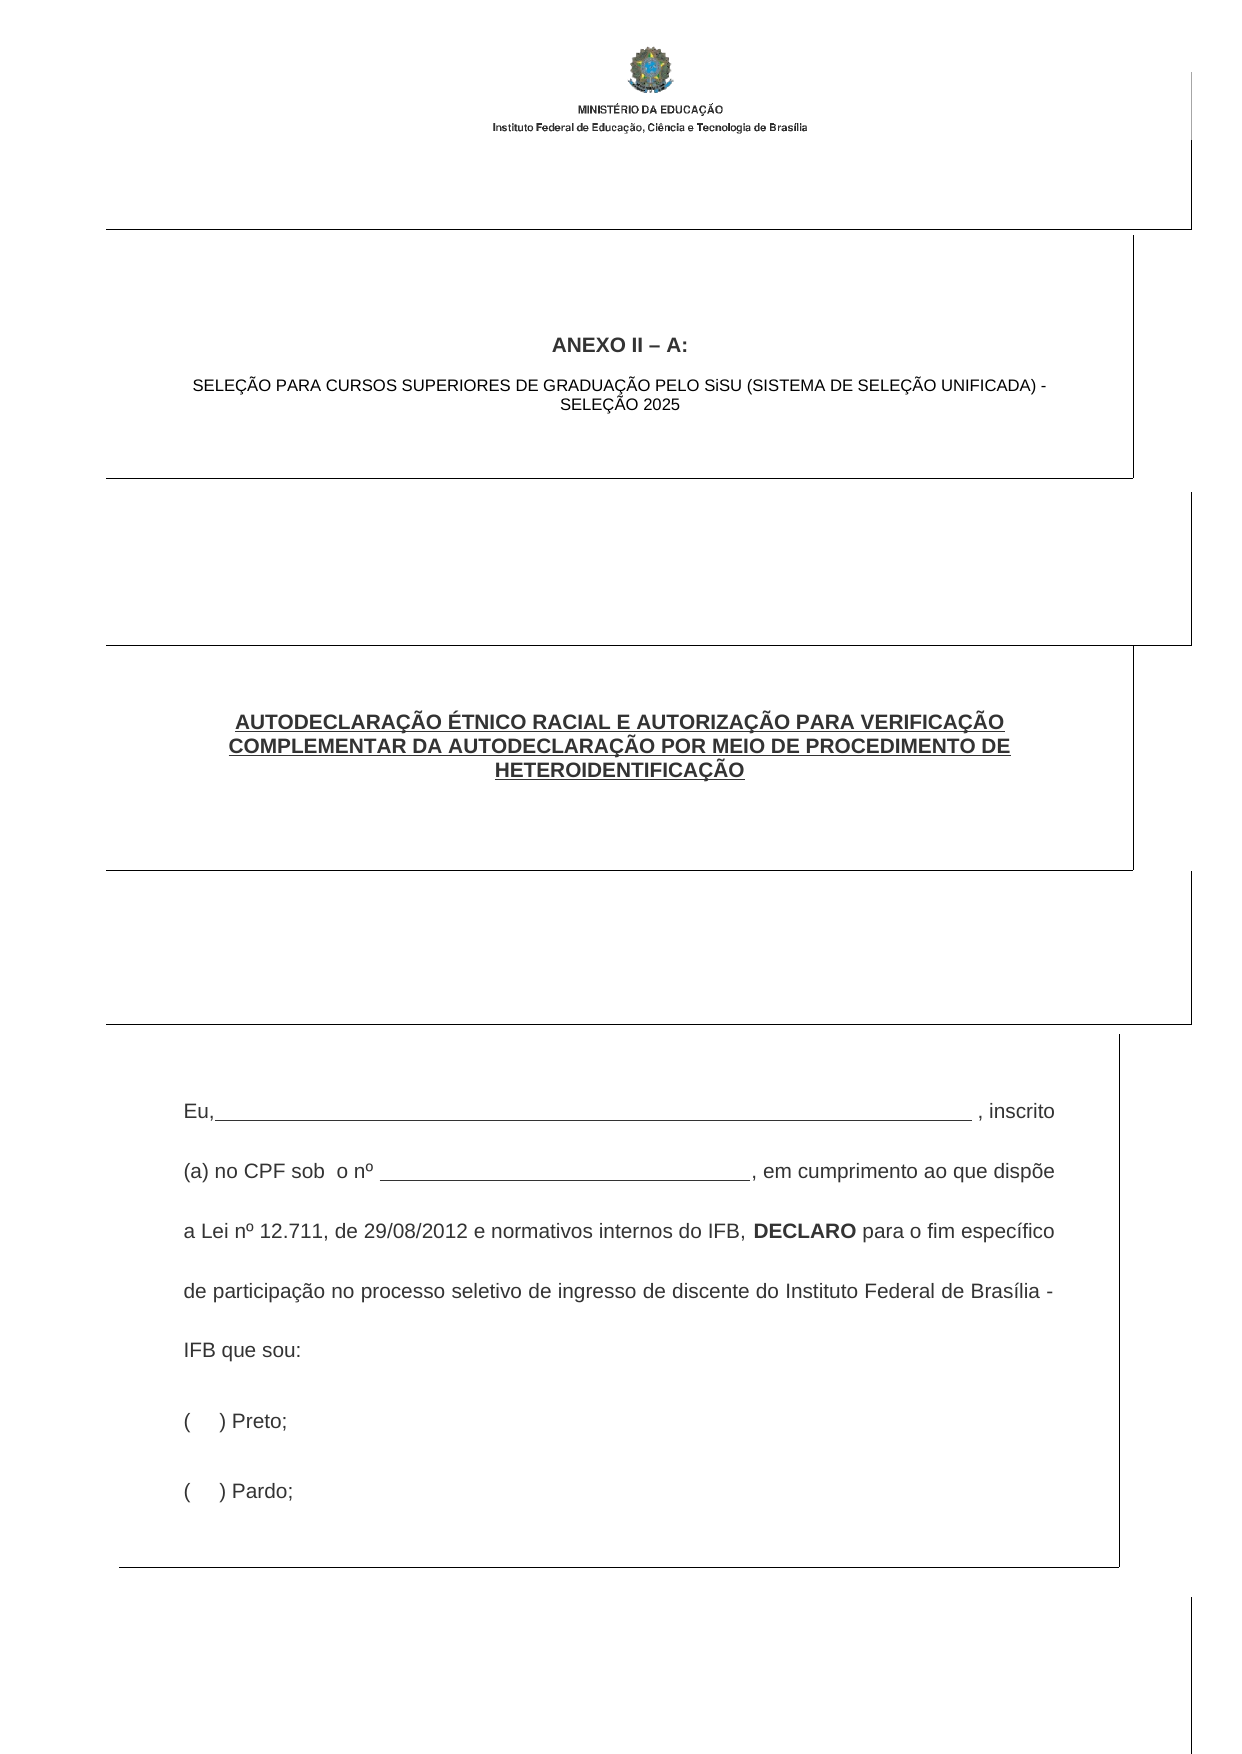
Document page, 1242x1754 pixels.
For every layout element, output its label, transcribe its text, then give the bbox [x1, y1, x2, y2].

subtitle ANEXO II – A: [106, 268, 1133, 311]
text Eu, , inscrito (a) no CPF sob o nº , em cumprimento ao que dispõe a Lei nº 12.711, de 29/08/2012 e normativos internos do IFB, DECLARO para o fim específico de participação no processo seletivo de ingresso de discente do Instituto Federal de Brasília - IFB que sou: [119, 1034, 1119, 1344]
subtitle SELEÇÃO PARA CURSOS SUPERIORES DE GRADUAÇÃO PELO SiSU (SISTEMA DE SELEÇÃO UNIFICADA) - SELEÇÃO 2025 [106, 311, 1133, 478]
text ( ) Preto; [119, 1344, 1119, 1414]
text AUTODECLARAÇÃO ÉTNICO RACIAL E AUTORIZAÇÃO PARA VERIFICAÇÃO COMPLEMENTAR DA AUTODECLARAÇÃO POR MEIO DE PROCEDIMENTO DE HETEROIDENTIFICAÇÃO [106, 645, 1133, 782]
text ( ) Pardo; [119, 1414, 1119, 1567]
